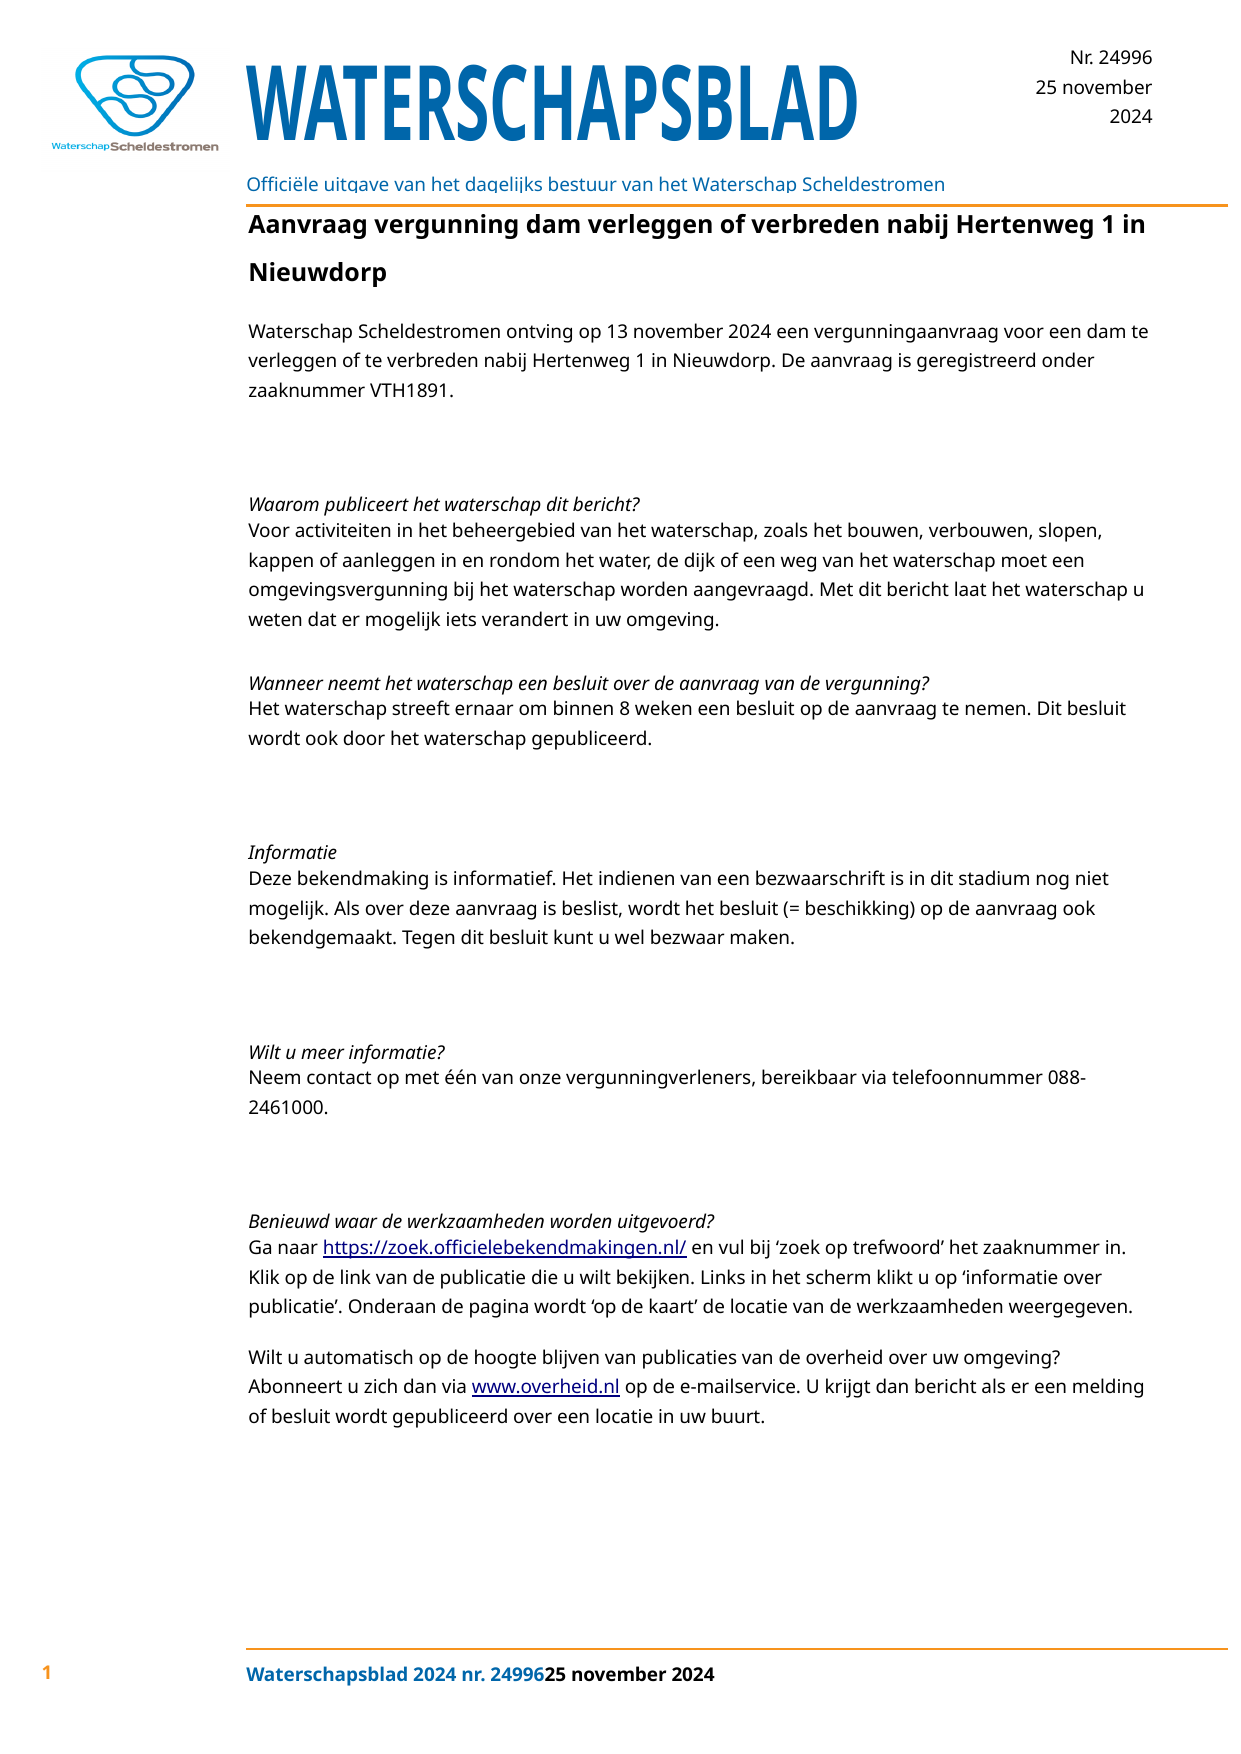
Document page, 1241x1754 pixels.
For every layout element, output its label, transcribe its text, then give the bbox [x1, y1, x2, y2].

text Wanneer neemt het waterschap een besluit over de aanvraag van de vergunning? [248, 670, 1152, 696]
text Ga naar https://zoek.officielebekendmakingen.nl/ en vul bij ‘zoek op trefwoord’ het zaaknummer in. Klik op de link van de publicatie die u wilt bekijken. Links in het scherm klikt u op ‘informatie over publicatie’. Onderaan de pagina wordt ‘op de kaart’ de locatie van de werkzaamheden weergegeven. [248, 1234, 1152, 1319]
text Voor activiteiten in het beheergebied van het waterschap, zoals het bouwen, verbouwen, slopen, kappen of aanleggen in en rondom het water, de dijk of een weg van het waterschap moet een omgevingsvergunning bij het waterschap worden aangevraagd. Met dit bericht laat het waterschap u weten dat er mogelijk iets verandert in uw omgeving. [248, 517, 1152, 632]
picture [41, 47, 231, 172]
text Neem contact op met één van onze vergunningverleners, bereikbaar via telefoonnummer 088-2461000. [248, 1064, 1152, 1120]
text Wilt u meer informatie? [248, 1039, 1152, 1064]
text Het waterschap streeft ernaar om binnen 8 weken een besluit op de aanvraag te nemen. Dit besluit wordt ook door het waterschap gepubliceerd. [248, 696, 1152, 751]
text Waterschap Scheldestromen ontving op 13 november 2024 een vergunningaanvraag voor een dam te verleggen of te verbreden nabij Hertenweg 1 in Nieuwdorp. De aanvraag is geregistreerd onder zaaknummer VTH1891. [248, 318, 1152, 403]
text Deze bekendmaking is informatief. Het indienen van een bezwaarschrift is in dit stadium nog niet mogelijk. Als over deze aanvraag is beslist, wordt het besluit (= beschikking) op de aanvraag ook bekendgemaakt. Tegen dit besluit kunt u wel bezwaar maken. [248, 865, 1152, 950]
text Informatie [248, 839, 1152, 865]
text Waarom publiceert het waterschap dit bericht? [248, 491, 1152, 517]
text Wilt u automatisch op de hoogte blijven van publicaties van de overheid over uw omgeving? Abonneert u zich dan via www.overheid.nl op de e-mailservice. U krijgt dan bericht als er een melding of besluit wordt gepubliceerd over een locatie in uw buurt. [248, 1344, 1152, 1429]
text Aanvraag vergunning dam verleggen of verbreden nabij Hertenweg 1 in Nieuwdorp [248, 207, 1152, 288]
text Benieuwd waar de werkzaamheden worden uitgevoerd? [248, 1208, 1152, 1234]
